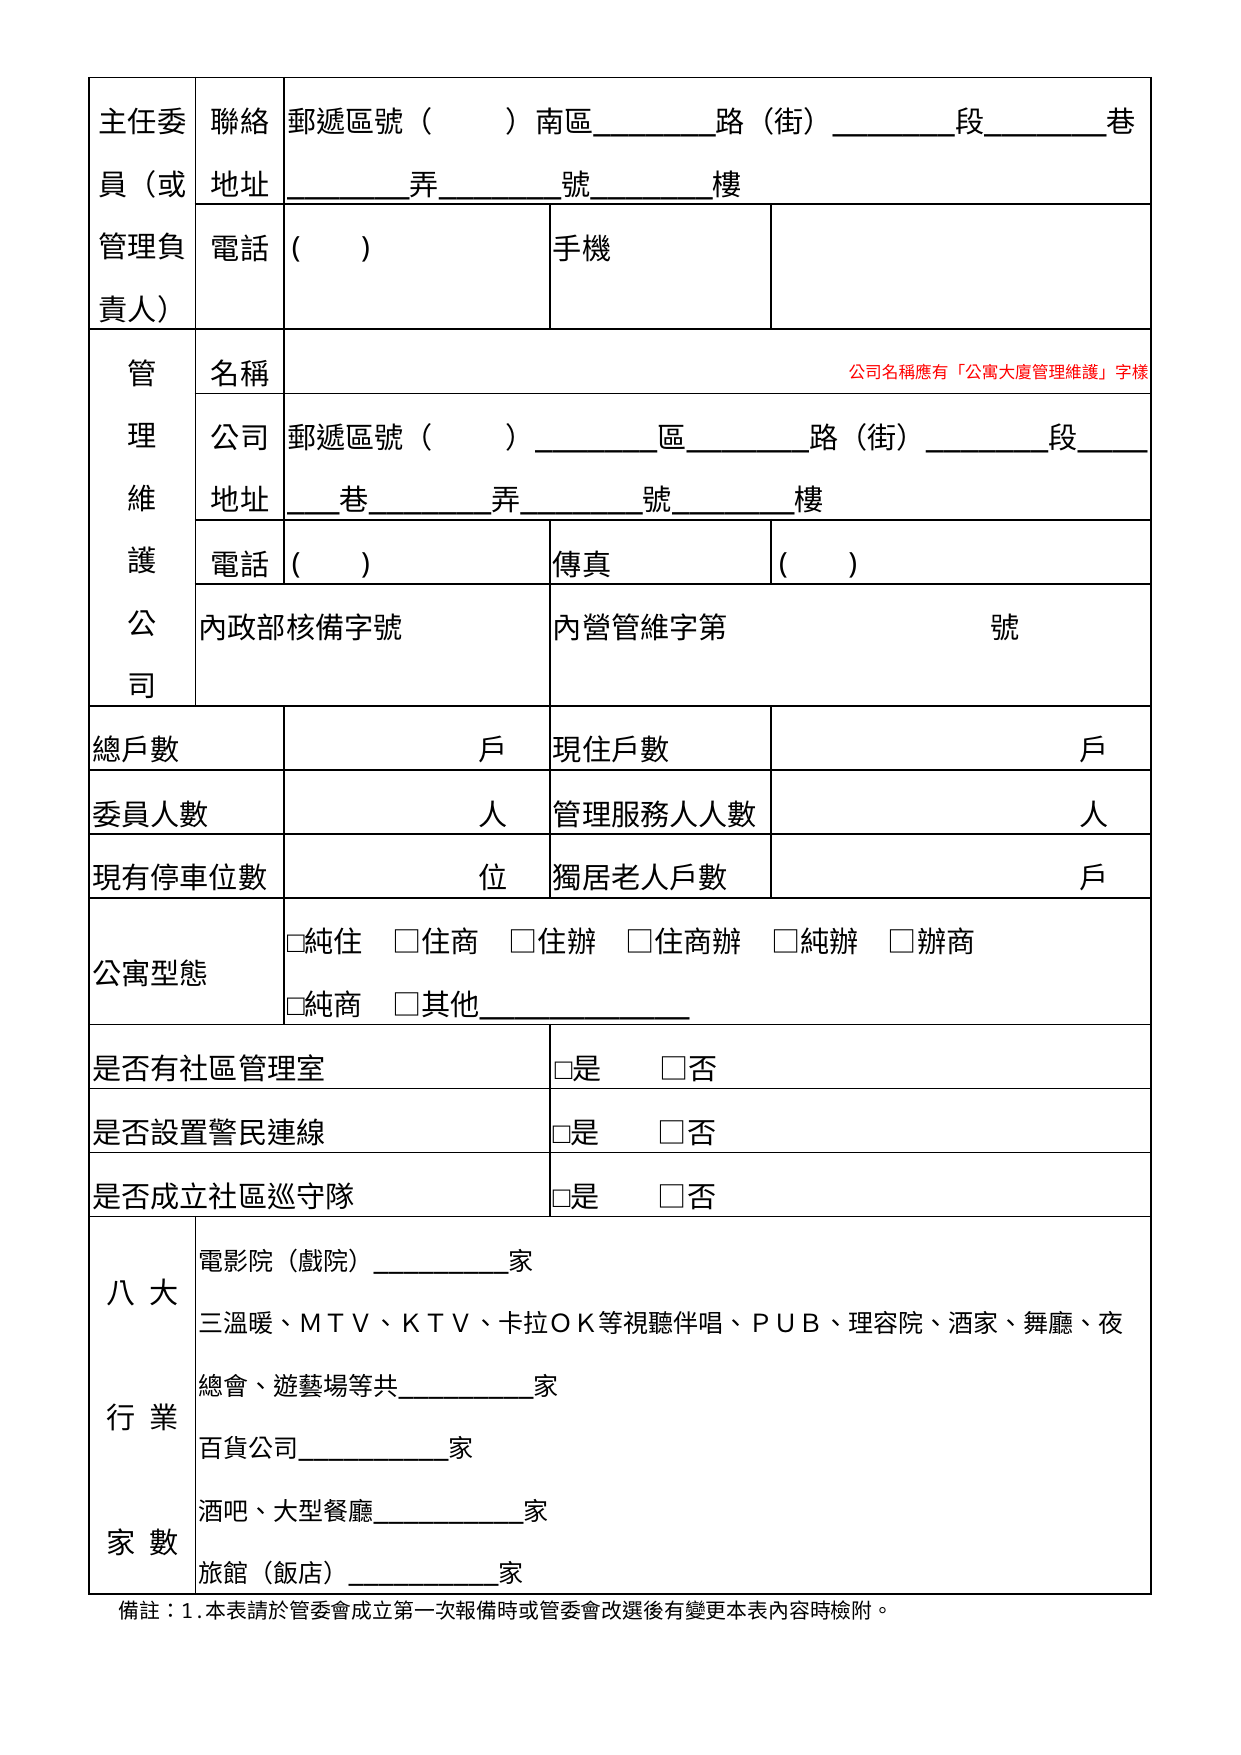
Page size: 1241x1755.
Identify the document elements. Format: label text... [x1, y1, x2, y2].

table_cell 聯絡地址 [196, 78, 283, 203]
table_cell 委員人數 [90, 771, 283, 833]
table_cell 戶 [772, 835, 1150, 897]
table_cell □是 □否 [551, 1153, 1150, 1216]
table_cell □是 □否 [551, 1089, 1150, 1152]
table_cell 電影院（戲院）_________家 三溫暖、ＭＴＶ、ＫＴＶ、卡拉ＯＫ等視聽伴唱、ＰＵＢ、理容院、酒家、舞廳、夜總會、遊藝場等共_________家 百貨公司__________家 酒吧、大型餐廳__________家 旅館（飯店）__________家 [196, 1217, 1150, 1592]
table_cell 是否成立社區巡守隊 [90, 1153, 549, 1216]
table_cell 郵遞區號（ ）_______區_______路（街）_______段_______巷_______弄_______號_______樓 [285, 394, 1150, 519]
table_cell 主任委員（或管理負責人） [90, 78, 195, 328]
table_cell 人 [772, 771, 1150, 833]
table_cell 是否設置警民連線 [90, 1089, 549, 1152]
table_cell 管 理 維 護 公 司 [90, 330, 195, 705]
table_cell [772, 205, 1150, 328]
table_cell 獨居老人戶數 [551, 835, 770, 897]
table_cell 現有停車位數 [90, 835, 283, 897]
table_cell 現住戶數 [551, 707, 770, 769]
table_cell 公寓型態 [90, 899, 283, 1024]
table_cell 總戶數 [90, 707, 283, 769]
text 備註：1.本表請於管委會成立第一次報備時或管委會改選後有變更本表內容時檢附。 [118, 1595, 1122, 1625]
table_cell 電話 [196, 205, 283, 328]
table_cell 名稱 [196, 330, 283, 392]
table_cell 戶 [285, 707, 549, 769]
table_cell 內營管維字第 號 [551, 585, 1150, 705]
table_cell 位 [285, 835, 549, 897]
table_cell □純住 □住商 □住辦 □住商辦 □純辦 □辦商 □純商 □其他____________ [285, 899, 1150, 1024]
table_cell ( ) [285, 521, 549, 583]
table_cell 公司 地址 [196, 394, 283, 519]
table_cell 是否有社區管理室 [90, 1025, 549, 1088]
table_cell 八 大 行 業 家 數 [90, 1217, 195, 1592]
table_cell ( ) [285, 205, 549, 328]
table_cell ( ) [772, 521, 1150, 583]
table_cell 人 [285, 771, 549, 833]
table_cell 郵遞區號（ ）南區_______路（街）_______段_______巷_______弄_______號_______樓 [285, 78, 1150, 203]
table_cell □是 □否 [551, 1025, 1150, 1088]
table_cell 內政部核備字號 [196, 585, 549, 705]
table_cell 傳真 [551, 521, 770, 583]
table_cell 戶 [772, 707, 1150, 769]
table_cell 手機 [551, 205, 770, 328]
table_cell 管理服務人人數 [551, 771, 770, 833]
table_cell 公司名稱應有「公寓大廈管理維護」字樣 [285, 330, 1150, 392]
table_cell 電話 [196, 521, 283, 583]
